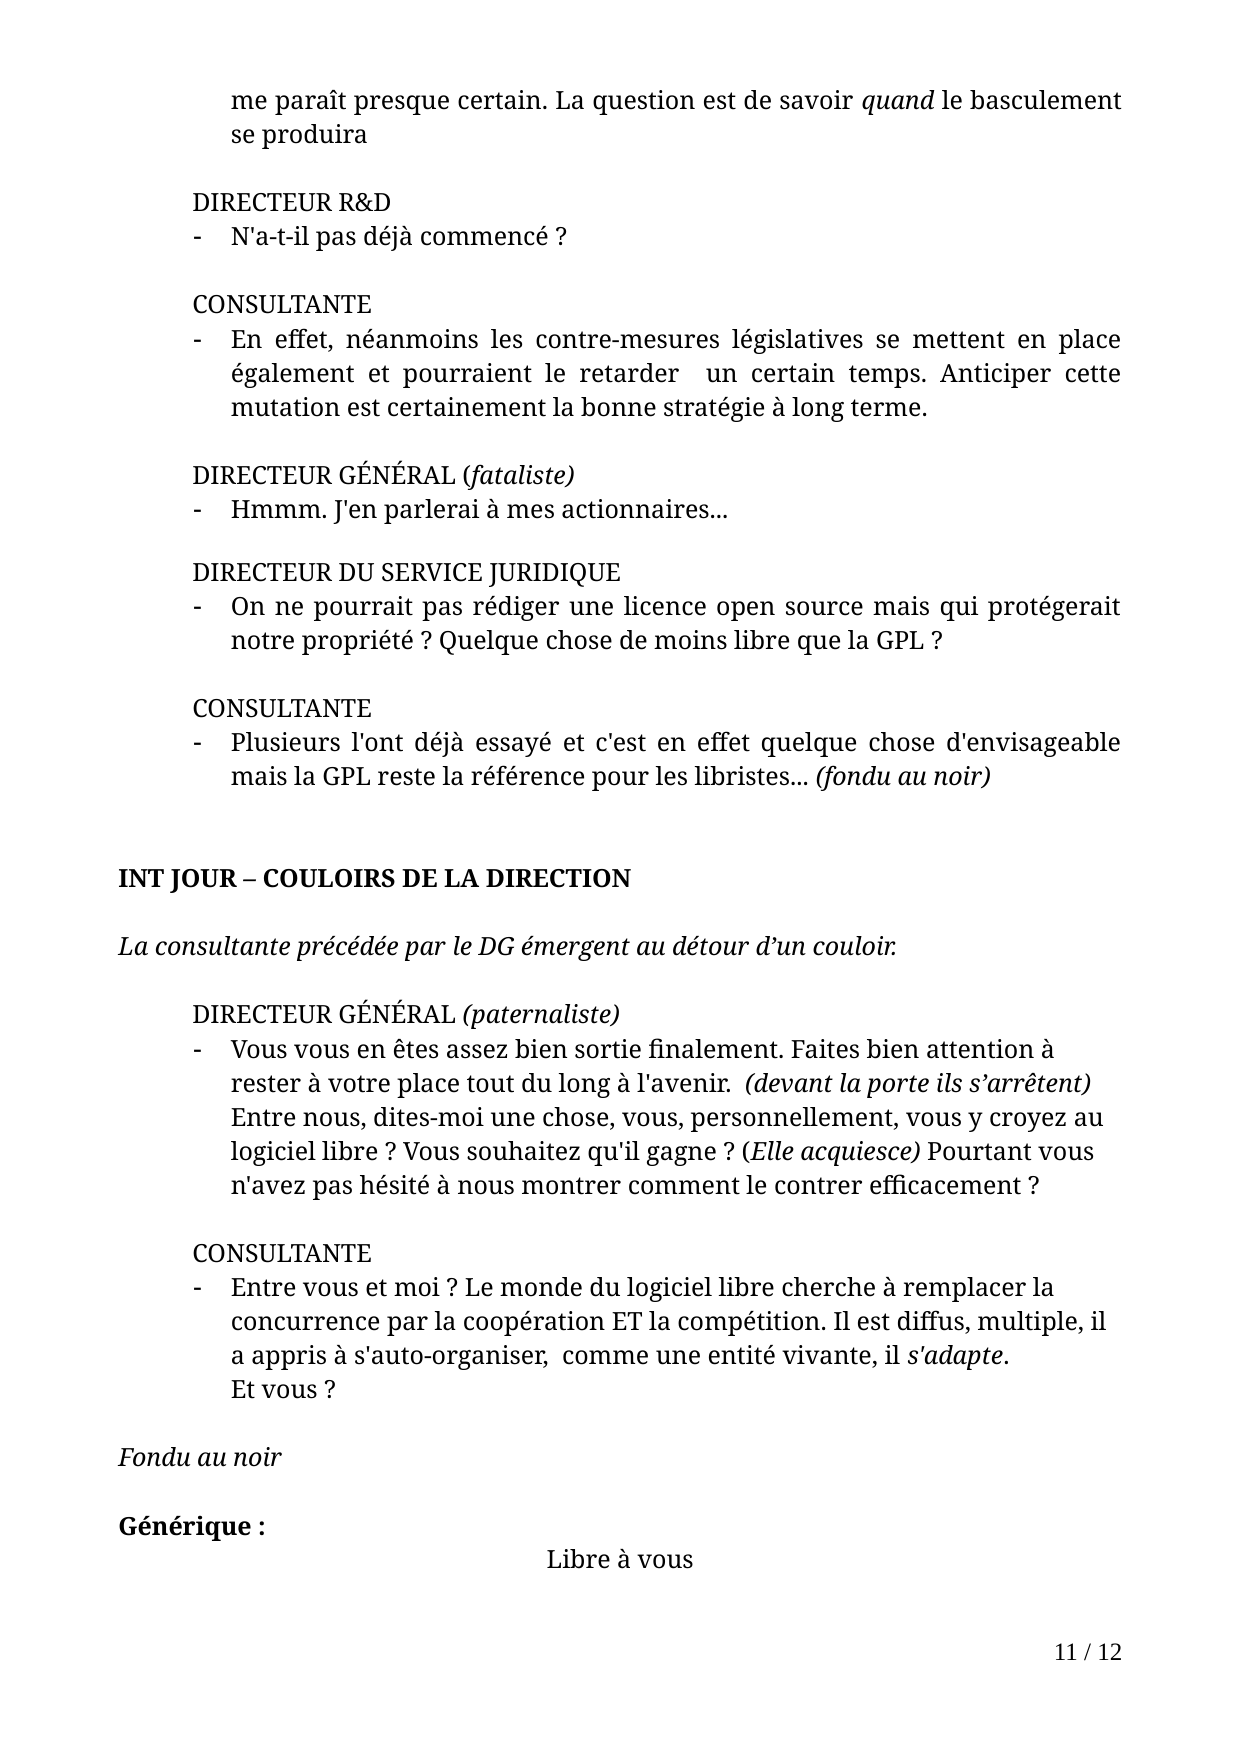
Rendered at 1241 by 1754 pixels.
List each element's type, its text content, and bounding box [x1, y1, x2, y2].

text DIRECTEUR R&D [118, 185, 1122, 219]
text DIRECTEUR GÉNÉRAL (paternaliste) [118, 997, 1122, 1031]
list En effet, néanmoins les contre-mesures législatives se mettent en place également et pourraient le retarder un certain temps. Anticiper cette mutation est certainement la bonne stratégie à long terme. [193, 321, 1122, 423]
list N'a-t-il pas déjà commencé ? [193, 219, 1122, 253]
text CONSULTANTE [118, 1236, 1122, 1270]
text INT jour – couloirs de la direction [118, 861, 1122, 895]
list On ne pourrait pas rédiger une licence open source mais qui protégerait notre propriété ? Quelque chose de moins libre que la GPL ? [193, 588, 1122, 657]
list Vous vous en êtes assez bien sortie finalement. Faites bien attention à rester à votre place tout du long à l'avenir. (devant la porte ils s’arrêtent) Entre nous, dites-moi une chose, vous, personnellement, vous y croyez au logiciel libre ? Vous souhaitez qu'il gagne ? (Elle acquiesce) Pourtant vous n'avez pas hésité à nous montrer comment le contrer efficacement ? [193, 1031, 1122, 1202]
list Plusieurs l'ont déjà essayé et c'est en effet quelque chose d'envisageable mais la GPL reste la référence pour les libristes... (fondu au noir) [193, 725, 1122, 793]
list Entre vous et moi ? Le monde du logiciel libre cherche à remplacer la concurrence par la coopération ET la compétition. Il est diffus, multiple, il a appris à s'auto-organiser, comme une entité vivante, il s'adapte. Et vous ? [193, 1270, 1122, 1406]
text DIRECTEUR GÉNÉRAL (fataliste) [118, 457, 1122, 492]
list Hmmm. J'en parlerai à mes actionnaires... [193, 492, 1122, 554]
text Générique : [118, 1508, 1122, 1542]
text CONSULTANTE [118, 691, 1122, 725]
text CONSULTANTE [118, 287, 1122, 321]
list me paraît presque certain. La question est de savoir quand le basculement se produira [193, 83, 1122, 151]
text La consultante précédée par le DG émergent au détour d’un couloir. [118, 929, 1122, 963]
text DIRECTEUR DU SERVICE JURIDIQUE [118, 554, 1122, 588]
text Fondu au noir [118, 1440, 1122, 1474]
text Libre à vous [118, 1542, 1122, 1576]
